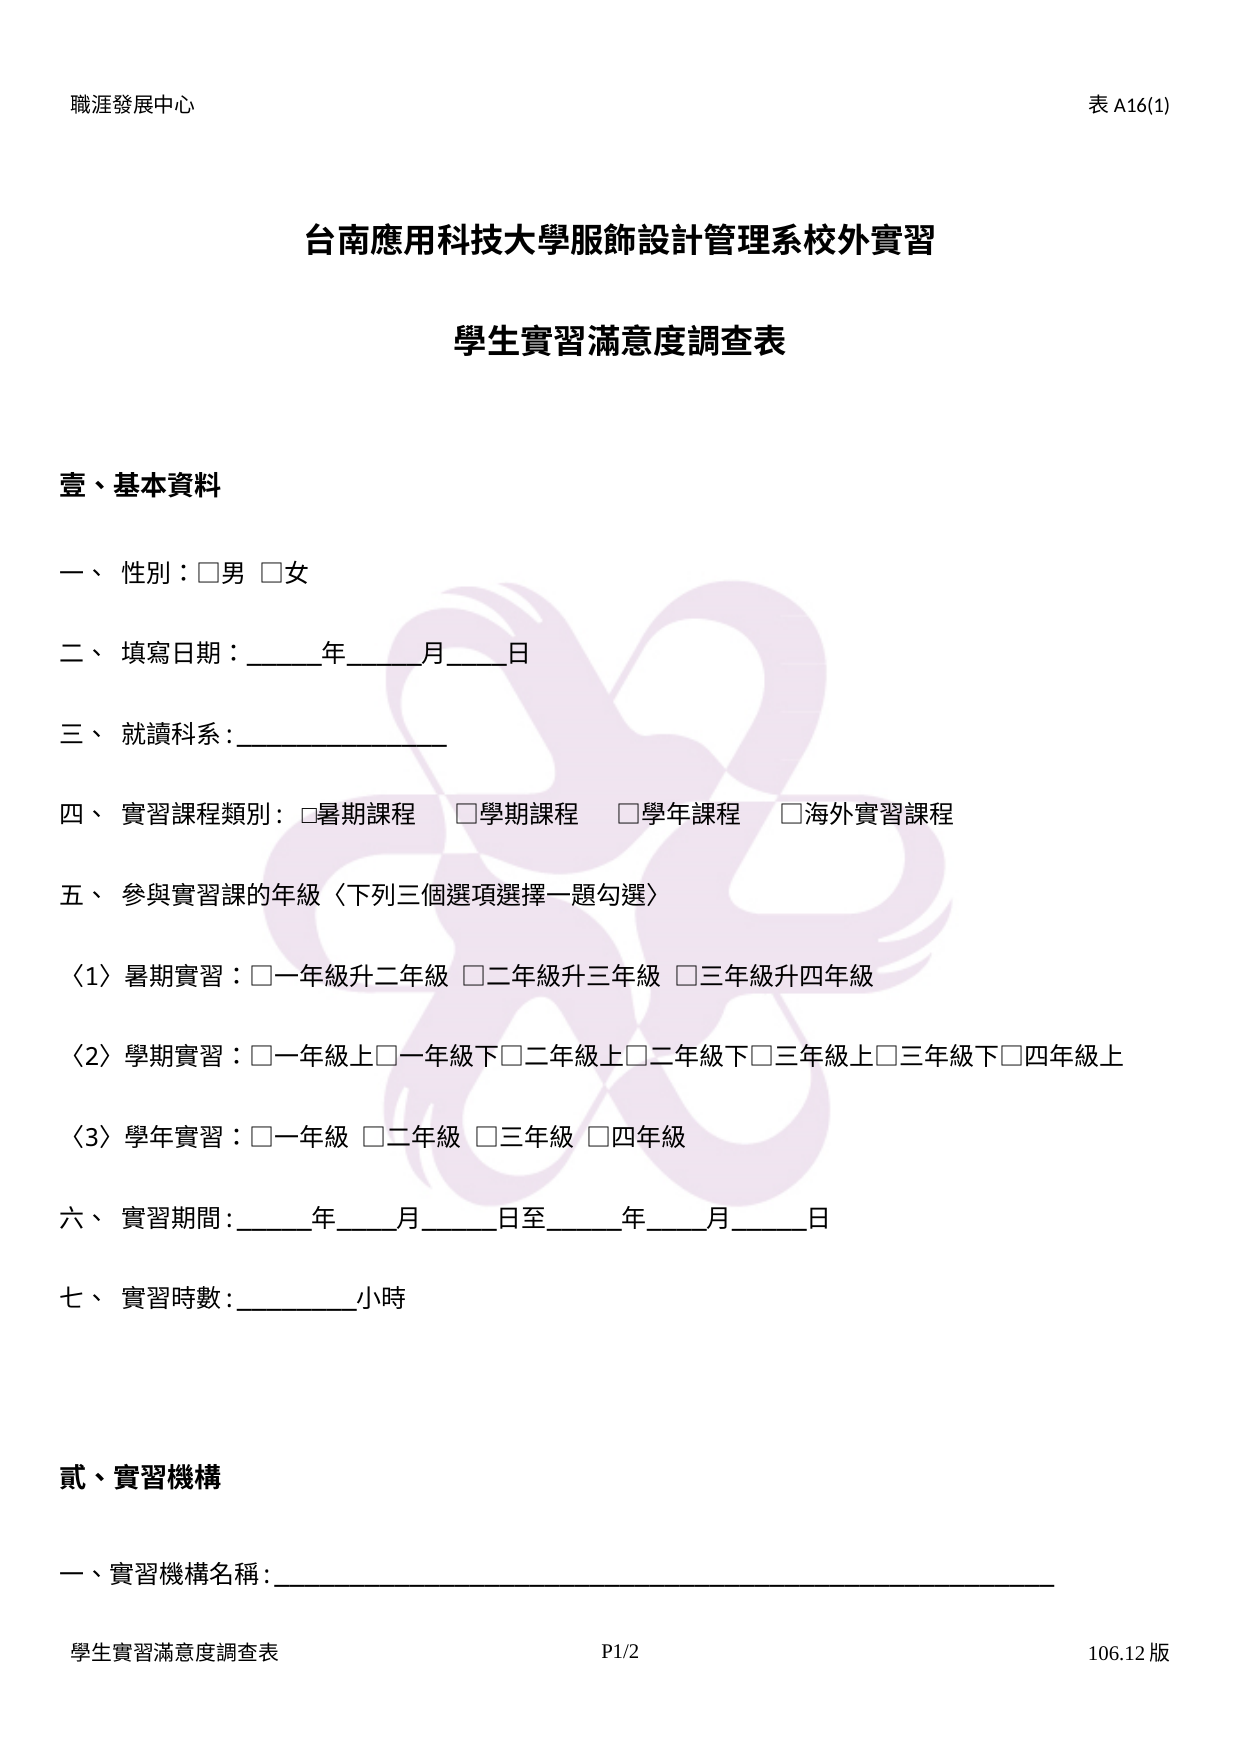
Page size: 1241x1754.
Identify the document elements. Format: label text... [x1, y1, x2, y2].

text 四、 實習課程類別: □暑期課程 □學期課程 □學年課程 □海外實習課程 [1122, 771, 1181, 834]
text 七、 實習時數:________小時 [59, 1255, 118, 1318]
text 六、 實習期間:_____年____月_____日至_____年____月_____日 [59, 1174, 118, 1237]
text 壹、基本資料 [1122, 442, 1181, 505]
text 四、 實習課程類別: □暑期課程 □學期課程 □學年課程 □海外實習課程 [59, 771, 118, 834]
text 一、 性別：□男 □女 [1122, 529, 1181, 592]
text 五、 參與實習課的年級〈下列三個選項選擇一題勾選〉 [1122, 852, 1181, 914]
text 五、 參與實習課的年級〈下列三個選項選擇一題勾選〉 [59, 852, 118, 914]
text 〈2〉學期實習：□一年級上□一年級下□二年級上□二年級下□三年級上□三年級下□四年級上 [1122, 1013, 1181, 1076]
text 二、 填寫日期：_____年_____月____日 [59, 610, 118, 673]
text 三、 就讀科系:______________ [59, 691, 118, 753]
text 七、 實習時數:________小時 [1122, 1255, 1181, 1318]
text 一、 性別：□男 □女 [59, 529, 118, 592]
text 貳、實習機構 [59, 1434, 118, 1496]
subtitle 台南應用科技大學服飾設計管理系校外實習 [1122, 196, 1181, 259]
text 三、 就讀科系:______________ [1122, 691, 1181, 753]
text 〈1〉暑期實習：□一年級升二年級 □二年級升三年級 □三年級升四年級 [59, 933, 118, 995]
text 六、 實習期間:_____年____月_____日至_____年____月_____日 [1122, 1174, 1181, 1237]
subtitle 學生實習滿意度調查表 [1122, 297, 1181, 360]
text 壹、基本資料 [59, 442, 118, 505]
text 〈1〉暑期實習：□一年級升二年級 □二年級升三年級 □三年級升四年級 [1122, 933, 1181, 995]
text 二、 填寫日期：_____年_____月____日 [1122, 610, 1181, 673]
text 貳、實習機構 [1122, 1434, 1181, 1496]
text 〈3〉學年實習：□一年級 □二年級 □三年級 □四年級 [59, 1094, 118, 1156]
text 一、實習機構名稱:____________________________________________________ [59, 1531, 1181, 1594]
subtitle 學生實習滿意度調查表 [59, 297, 118, 360]
text 〈3〉學年實習：□一年級 □二年級 □三年級 □四年級 [1122, 1094, 1181, 1156]
subtitle 台南應用科技大學服飾設計管理系校外實習 [59, 196, 118, 259]
text 〈2〉學期實習：□一年級上□一年級下□二年級上□二年級下□三年級上□三年級下□四年級上 [29, 1013, 118, 1076]
